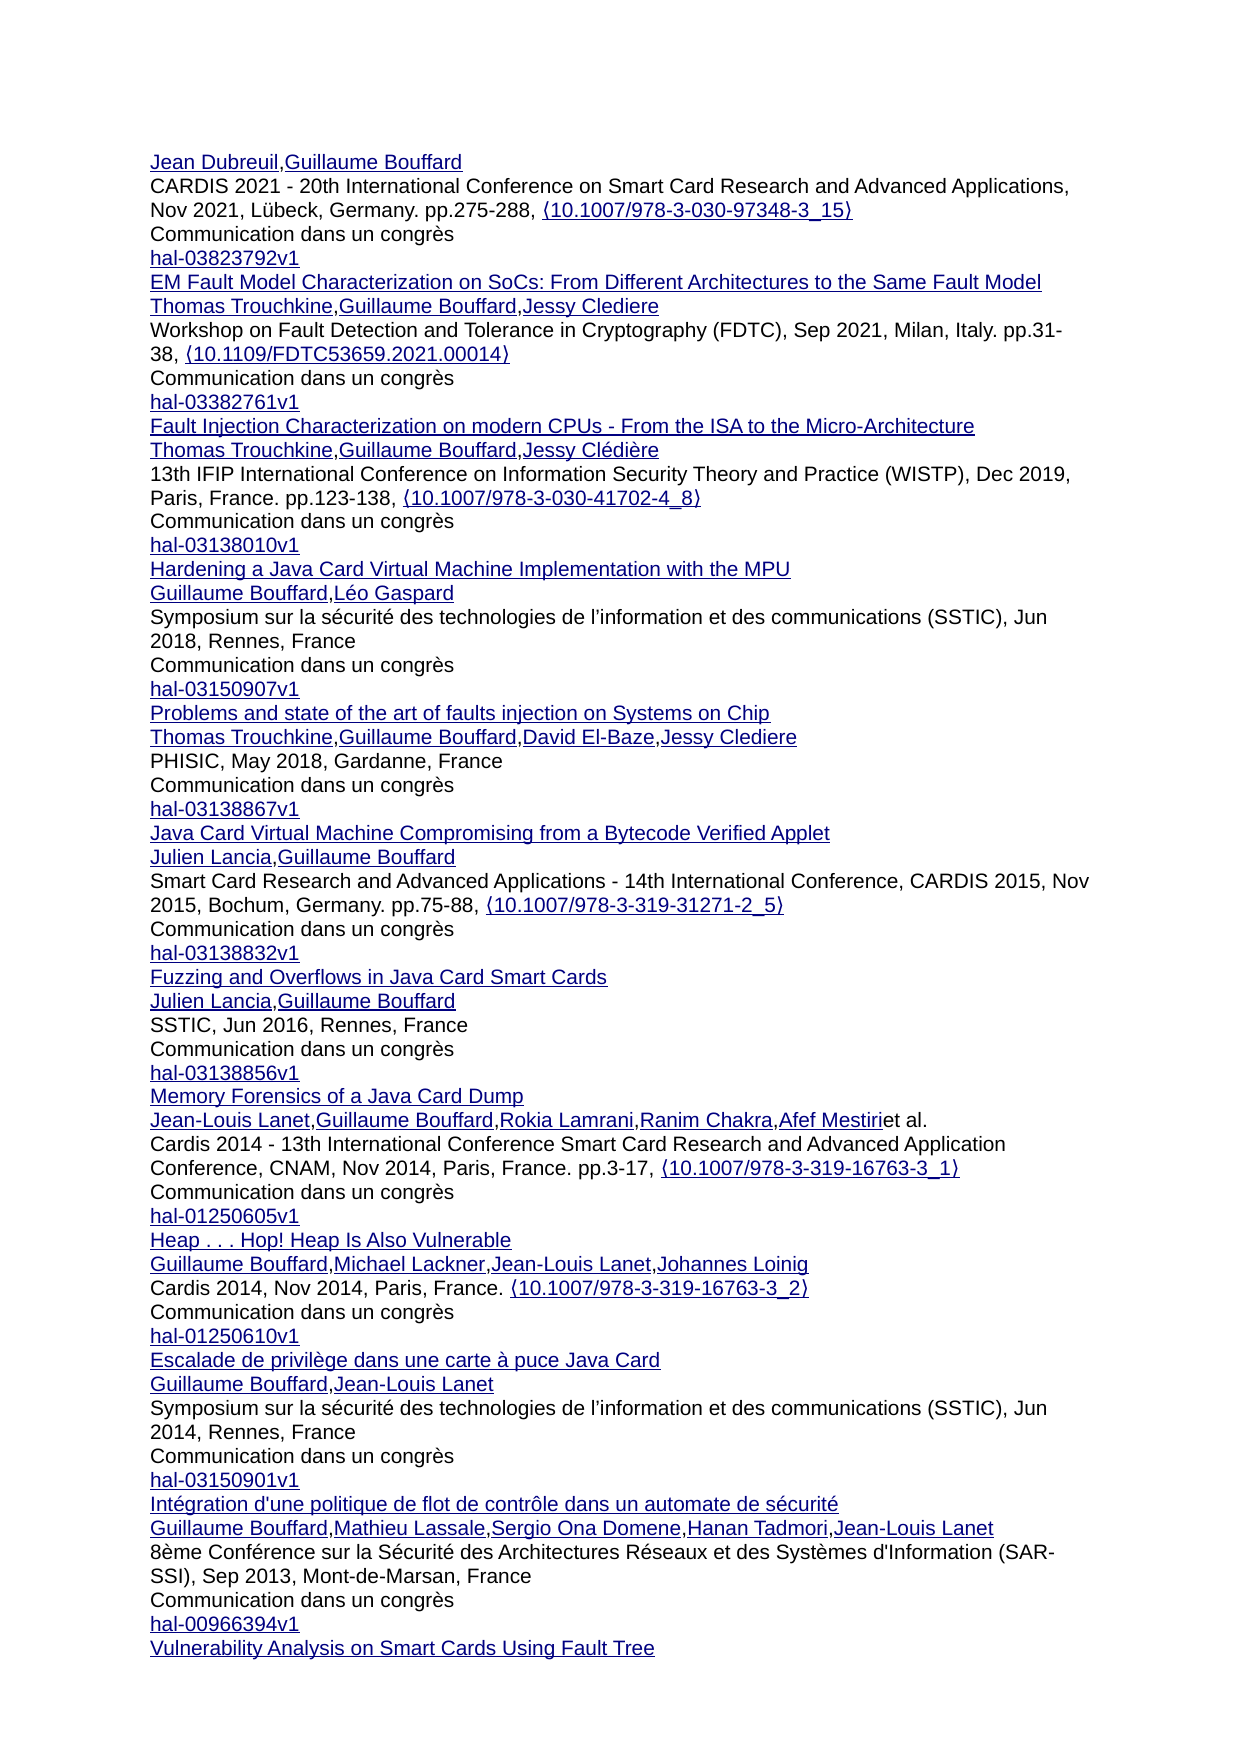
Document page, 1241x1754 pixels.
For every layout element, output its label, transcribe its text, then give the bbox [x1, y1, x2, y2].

table_cell Vulnerability Analysis on Smart Cards Using Fault Tree [150, 1635, 1090, 1659]
table_cell Escalade de privilège dans une carte à puce Java Card Guillaume Bouffard,Jean-Louis Lanet Symposium sur la sécurité des technologies de l’information et des communications (SSTIC), Jun 2014, Rennes, France Communication dans un congrès hal-03150901v1 [150, 1348, 1090, 1492]
table_cell Fault Injection Characterization on modern CPUs - From the ISA to the Micro-Architecture Thomas Trouchkine,Guillaume Bouffard,Jessy Clédière 13th IFIP International Conference on Information Security Theory and Practice (WISTP), Dec 2019, Paris, France. pp.123-138, ⟨10.1007/978-3-030-41702-4_8⟩ Communication dans un congrès hal-03138010v1 [150, 414, 1090, 557]
table_cell Intégration d'une politique de flot de contrôle dans un automate de sécurité Guillaume Bouffard,Mathieu Lassale,Sergio Ona Domene,Hanan Tadmori,Jean-Louis Lanet 8ème Conférence sur la Sécurité des Architectures Réseaux et des Systèmes d'Information (SAR-SSI), Sep 2013, Mont-de-Marsan, France Communication dans un congrès hal-00966394v1 [150, 1492, 1090, 1635]
table_cell Problems and state of the art of faults injection on Systems on Chip Thomas Trouchkine,Guillaume Bouffard,David El-Baze,Jessy Clediere PHISIC, May 2018, Gardanne, France Communication dans un congrès hal-03138867v1 [150, 701, 1090, 821]
table_cell Fuzzing and Overflows in Java Card Smart Cards Julien Lancia,Guillaume Bouffard SSTIC, Jun 2016, Rennes, France Communication dans un congrès hal-03138856v1 [150, 965, 1090, 1084]
table_cell EM Fault Model Characterization on SoCs: From Different Architectures to the Same Fault Model Thomas Trouchkine,Guillaume Bouffard,Jessy Clediere Workshop on Fault Detection and Tolerance in Cryptography (FDTC), Sep 2021, Milan, Italy. pp.31-38, ⟨10.1109/FDTC53659.2021.00014⟩ Communication dans un congrès hal-03382761v1 [150, 270, 1090, 413]
table_cell Java Card Virtual Machine Compromising from a Bytecode Verified Applet Julien Lancia,Guillaume Bouffard Smart Card Research and Advanced Applications - 14th International Conference, CARDIS 2015, Nov 2015, Bochum, Germany. pp.75-88, ⟨10.1007/978-3-319-31271-2_5⟩ Communication dans un congrès hal-03138832v1 [150, 821, 1090, 964]
table_cell Memory Forensics of a Java Card Dump Jean-Louis Lanet,Guillaume Bouffard,Rokia Lamrani,Ranim Chakra,Afef Mestiriet al. Cardis 2014 - 13th International Conference Smart Card Research and Advanced Application Conference, CNAM, Nov 2014, Paris, France. pp.3-17, ⟨10.1007/978-3-319-16763-3_1⟩ Communication dans un congrès hal-01250605v1 [150, 1084, 1090, 1228]
table_cell Jean Dubreuil,Guillaume Bouffard CARDIS 2021 - 20th International Conference on Smart Card Research and Advanced Applications, Nov 2021, Lübeck, Germany. pp.275-288, ⟨10.1007/978-3-030-97348-3_15⟩ Communication dans un congrès hal-03823792v1 [150, 150, 1090, 270]
table_cell Heap . . . Hop! Heap Is Also Vulnerable Guillaume Bouffard,Michael Lackner,Jean-Louis Lanet,Johannes Loinig Cardis 2014, Nov 2014, Paris, France. ⟨10.1007/978-3-319-16763-3_2⟩ Communication dans un congrès hal-01250610v1 [150, 1228, 1090, 1348]
table_cell Hardening a Java Card Virtual Machine Implementation with the MPU Guillaume Bouffard,Léo Gaspard Symposium sur la sécurité des technologies de l’information et des communications (SSTIC), Jun 2018, Rennes, France Communication dans un congrès hal-03150907v1 [150, 557, 1090, 701]
